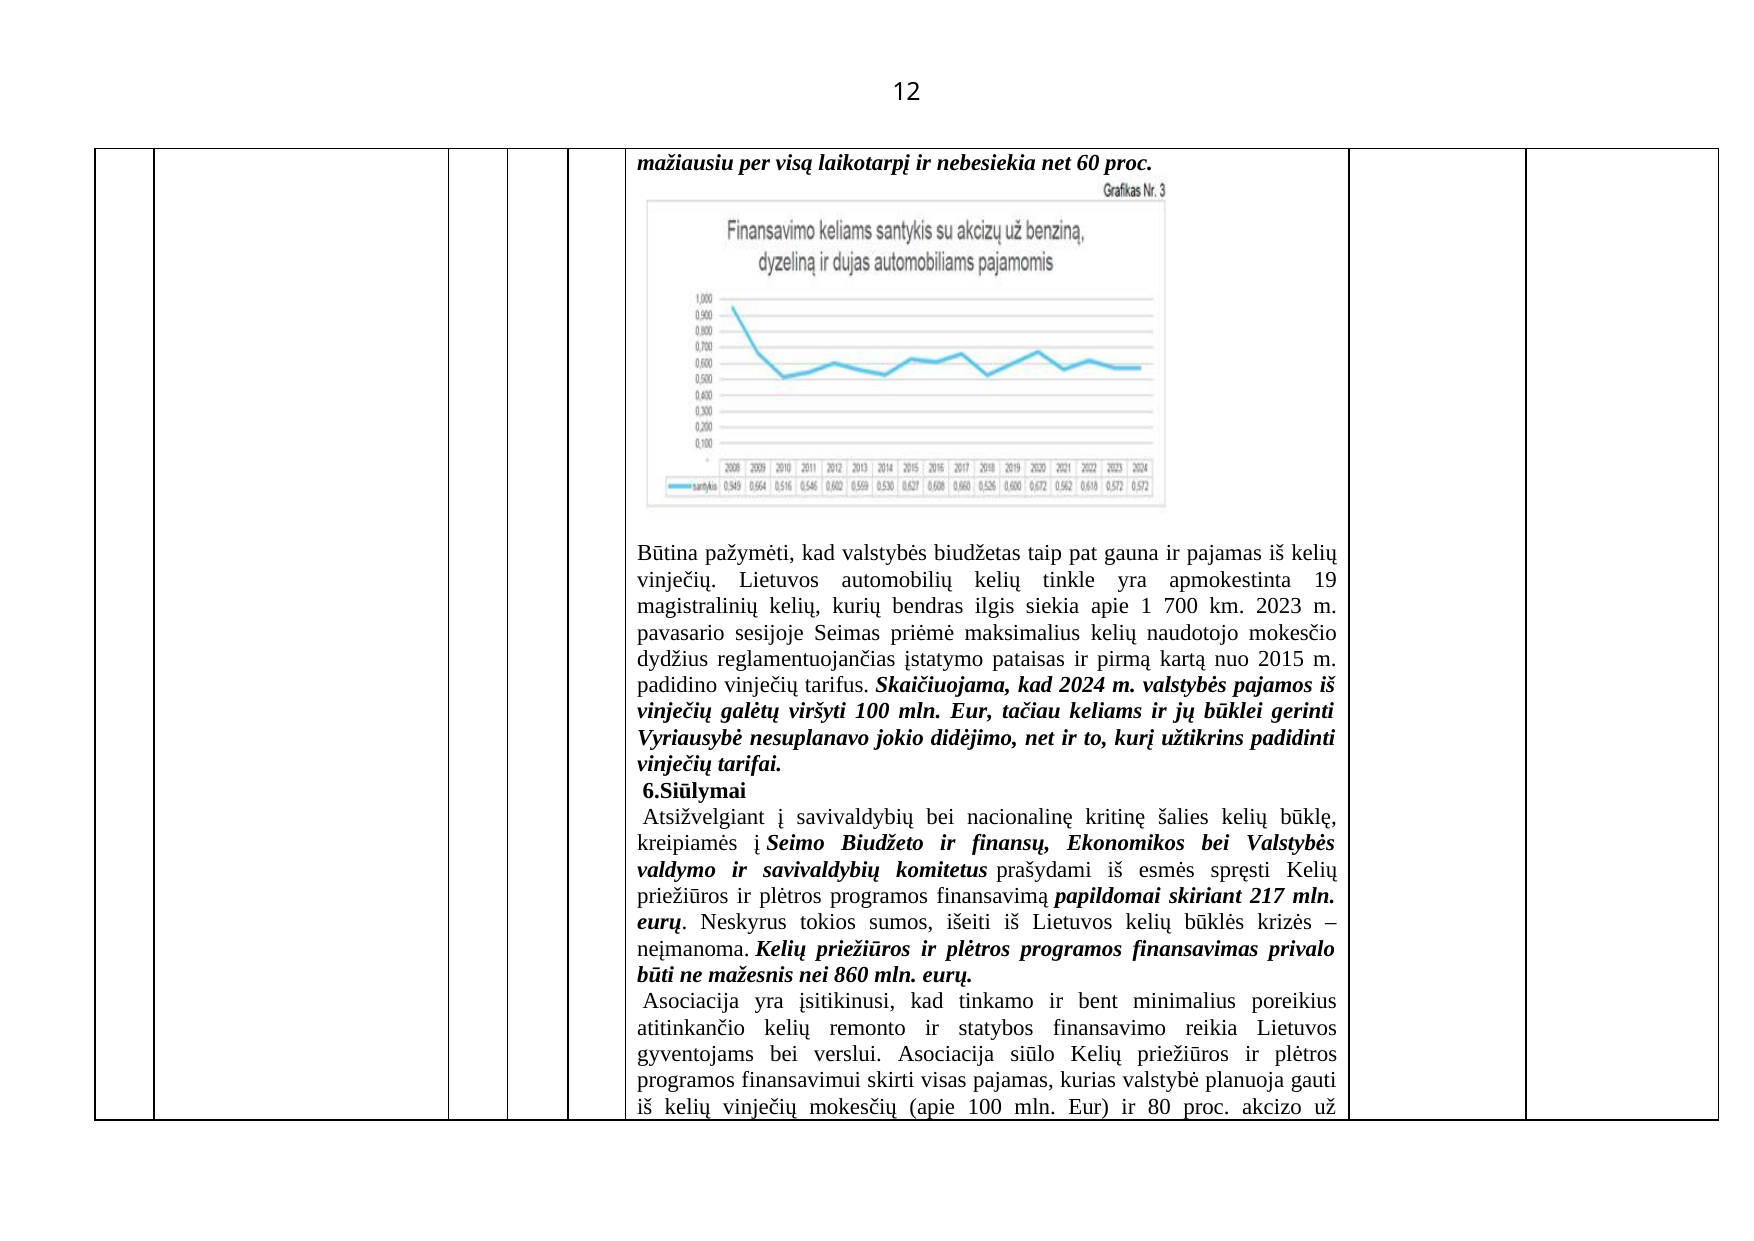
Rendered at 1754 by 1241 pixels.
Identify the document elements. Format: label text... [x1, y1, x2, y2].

table_cell [1350, 149, 1525, 1119]
table_cell [1527, 149, 1718, 1119]
table_cell [96, 149, 153, 1119]
table_cell [155, 149, 448, 1119]
table_cell mažiausiu per visą laikotarpį ir nebesiekia net 60 proc. Būtina pažymėti, kad valstybės biudžetas taip pat gauna ir pajamas iš kelių vinječių. Lietuvos automobilių kelių tinkle yra apmokestinta 19 magistralinių kelių, kurių bendras ilgis siekia apie 1 700 km. 2023 m. pavasario sesijoje Seimas priėmė maksimalius kelių naudotojo mokesčio dydžius reglamentuojančias įstatymo pataisas ir pirmą kartą nuo 2015 m. padidino vinječių tarifus. Skaičiuojama, kad 2024 m. valstybės pajamos iš vinječių galėtų viršyti 100 mln. Eur, tačiau keliams ir jų būklei gerinti Vyriausybė nesuplanavo jokio didėjimo, net ir to, kurį užtikrins padidinti vinječių tarifai. 6.Siūlymai Atsižvelgiant į savivaldybių bei nacionalinę kritinę šalies kelių būklę, kreipiamės į Seimo Biudžeto ir finansų, Ekonomikos bei Valstybės valdymo ir savivaldybių komitetus prašydami iš esmės spręsti Kelių priežiūros ir plėtros programos finansavimą papildomai skiriant 217 mln. eurų. Neskyrus tokios sumos, išeiti iš Lietuvos kelių būklės krizės – neįmanoma. Kelių priežiūros ir plėtros programos finansavimas privalo būti ne mažesnis nei 860 mln. eurų. Asociacija yra įsitikinusi, kad tinkamo ir bent minimalius poreikius atitinkančio kelių remonto ir statybos finansavimo reikia Lietuvos gyventojams bei verslui. Asociacija siūlo Kelių priežiūros ir plėtros programos finansavimui skirti visas pajamas, kurias valstybė planuoja gauti iš kelių vinječių mokesčių (apie 100 mln. Eur) ir 80 proc. akcizo už [626, 149, 1348, 1119]
table_cell [508, 149, 567, 1119]
table_cell [569, 149, 625, 1119]
table_cell [449, 149, 507, 1119]
